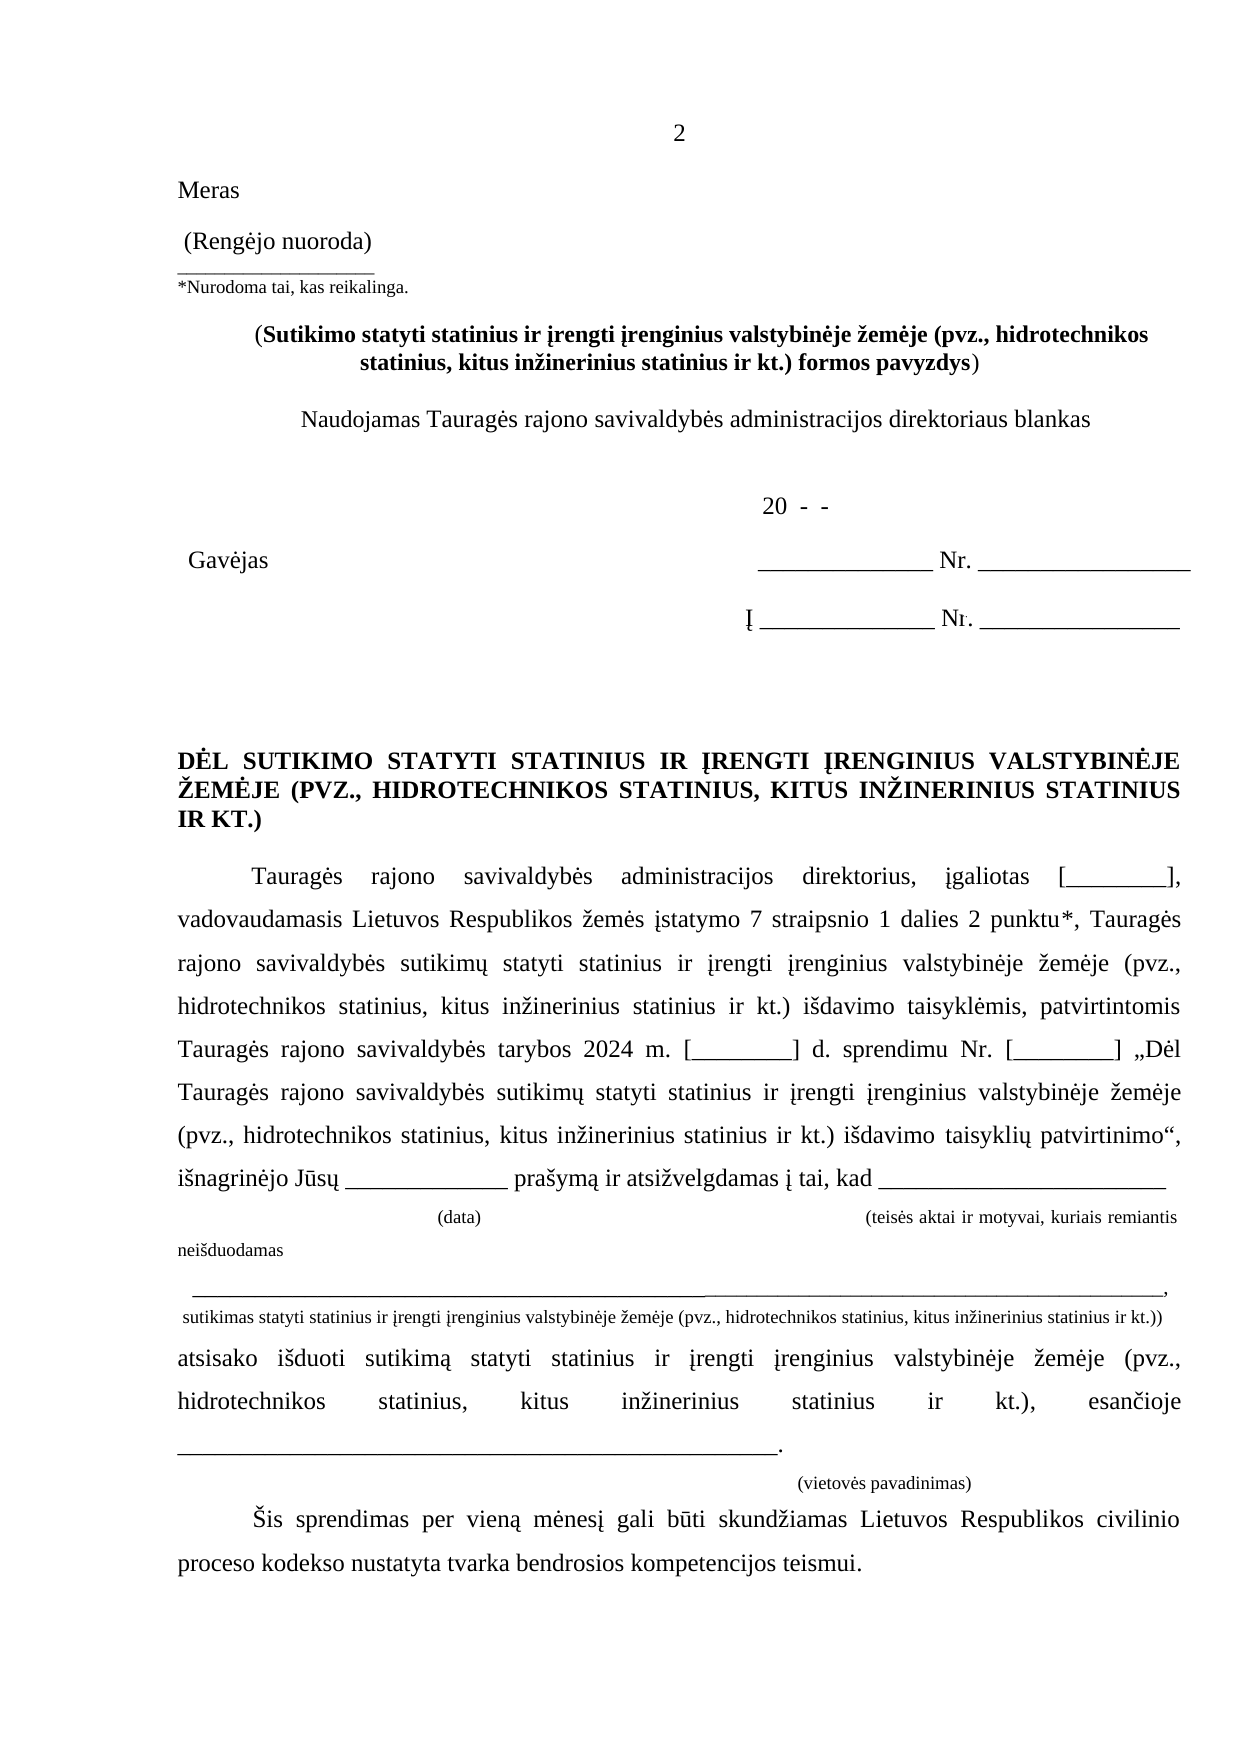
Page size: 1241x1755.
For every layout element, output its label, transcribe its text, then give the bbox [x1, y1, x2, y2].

table_header (Sutikimo statyti statinius ir įrengti įrenginius valstybinėje žemėje (pvz., hidrotechnikos statinius, kitus inžinerinius statinius ir kt.) formos pavyzdys) Naudojamas Tauragės rajono savivaldybės administracijos direktoriaus blankas [174, 319, 1192, 718]
text (Rengėjo nuoroda) [177, 226, 1181, 255]
text Meras [177, 176, 1181, 204]
text Tauragės rajono savivaldybės administracijos direktorius, įgaliotas [________], vadovaudamasis Lietuvos Respublikos žemės įstatymo 7 straipsnio 1 dalies 2 punktu*, Tauragės rajono savivaldybės sutikimų statyti statinius ir įrengti įrenginius valstybinėje žemėje (pvz., hidrotechnikos statinius, kitus inžinerinius statinius ir kt.) išdavimo taisyklėmis, patvirtintomis Tauragės rajono savivaldybės tarybos 2024 m. [________] d. sprendimu Nr. [________] „Dėl Tauragės rajono savivaldybės sutikimų statyti statinius ir įrengti įrenginius valstybinėje žemėje (pvz., hidrotechnikos statinius, kitus inžinerinius statinius ir kt.) išdavimo taisyklių patvirtinimo“, išnagrinėjo Jūsų _____________ prašymą ir atsižvelgdamas į tai, kad _______________________ [177, 861, 1181, 1192]
text atsisako išduoti sutikimą statyti statinius ir įrengti įrenginius valstybinėje žemėje (pvz., hidrotechnikos statinius, kitus inžinerinius statinius ir kt.), esančioje ________________________________________________. [177, 1343, 1181, 1458]
table_cell ______________ Nr. _________________ Į ______________ Nr. ________________ [650, 545, 1204, 631]
subtitle DĖL SUTIKIMO STATYTI STATINIUS IR ĮRENGTI ĮRENGINIUS VALSTYBINĖJE ŽEMĖJE (PVZ., HIDROTECHNIKOS STATINIUS, KITUS INŽINERINIUS STATINIUS IR KT.) [177, 746, 1181, 833]
text _____________________________________________________________________________________, [177, 1271, 1181, 1300]
table_header [185, 433, 1192, 545]
text *Nurodoma tai, kas reikalinga. [177, 276, 1181, 298]
text (vietovės pavadinimas) [177, 1472, 1181, 1494]
text _____________________ [177, 255, 1181, 276]
table_cell Gavėjas [185, 545, 650, 631]
text sutikimas statyti statinius ir įrengti įrenginius valstybinėje žemėje (pvz., hidrotechnikos statinius, kitus inžinerinius statinius ir kt.)) [177, 1300, 1181, 1328]
text Šis sprendimas per vieną mėnesį gali būti skundžiamas Lietuvos Respublikos civilinio proceso kodekso nustatyta tvarka bendrosios kompetencijos teismui. [177, 1504, 1181, 1576]
text (data) (teisės aktai ir motyvai, kuriais remiantis neišduodamas [177, 1206, 1181, 1260]
